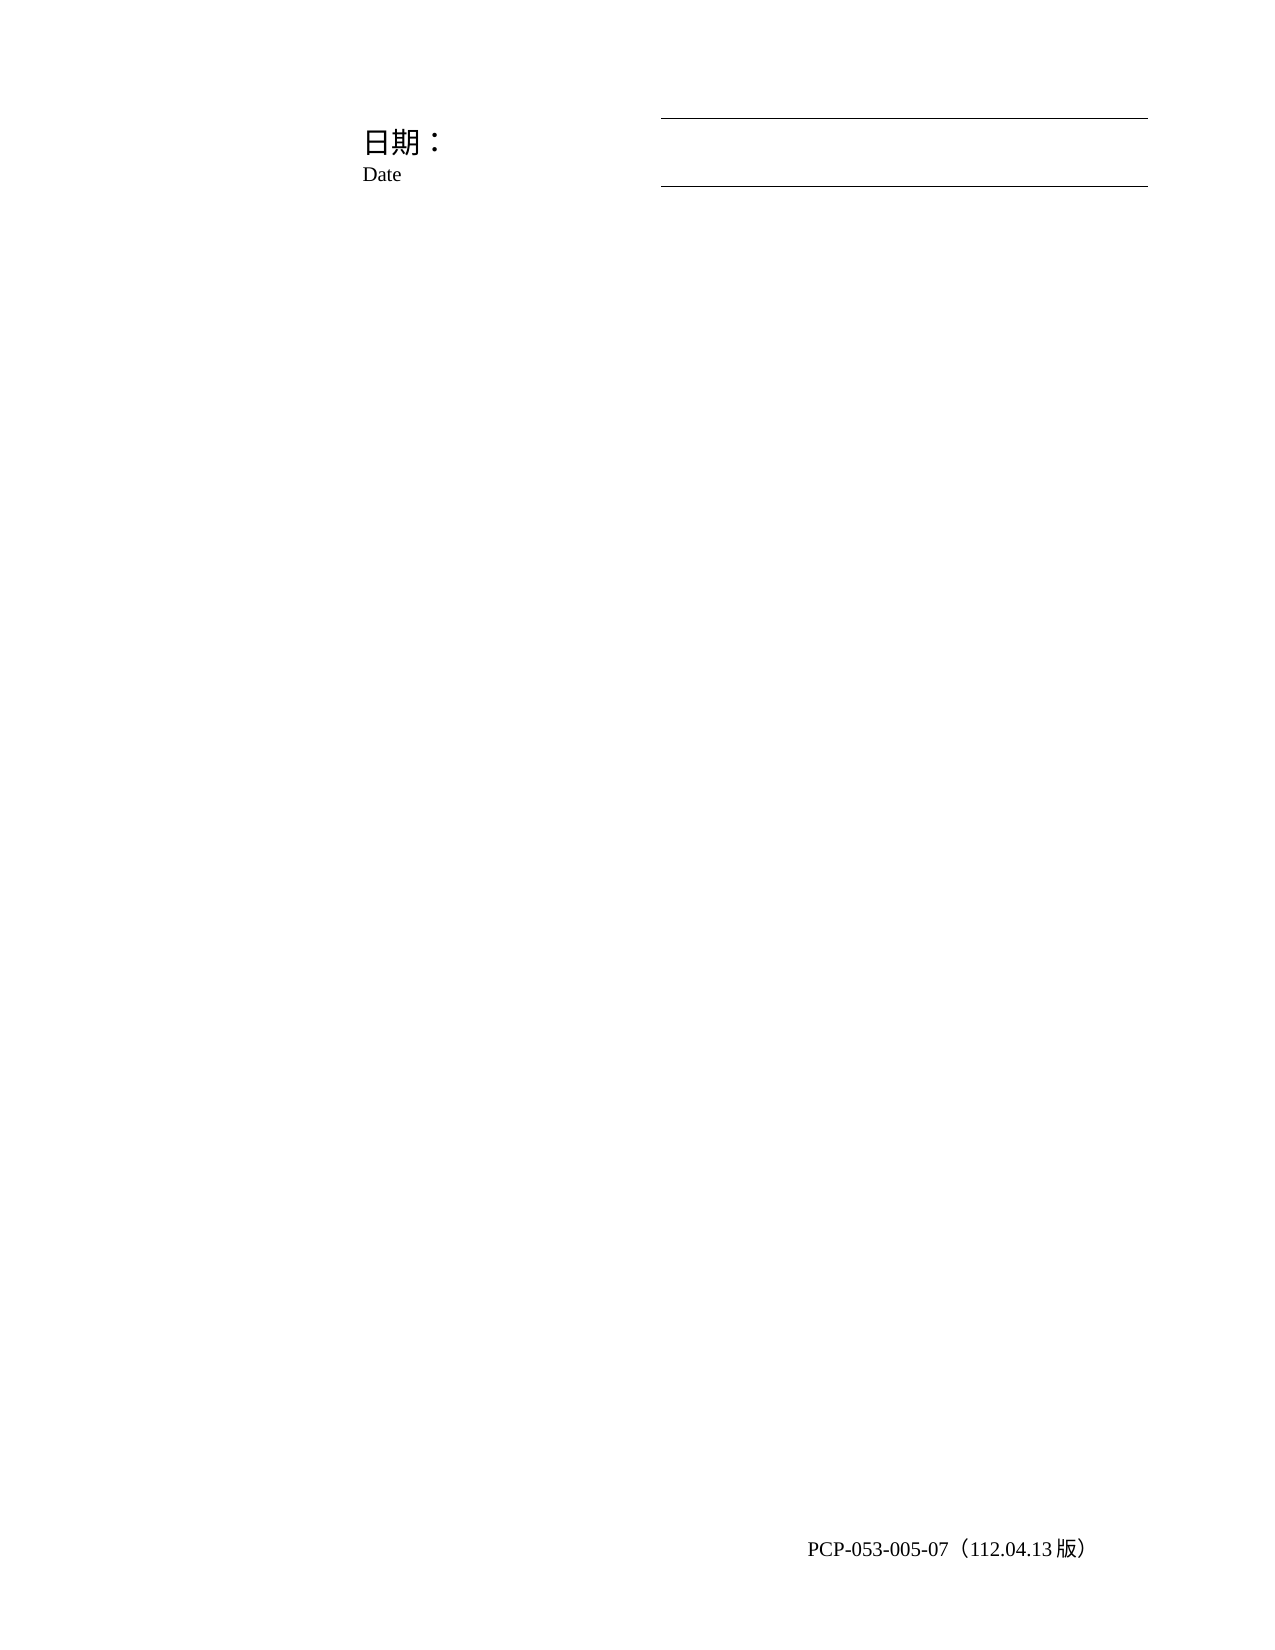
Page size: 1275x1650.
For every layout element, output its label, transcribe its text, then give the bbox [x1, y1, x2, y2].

table_cell [177, 118, 351, 186]
table_cell [661, 119, 1148, 186]
table_cell 日期： Date [351, 118, 661, 186]
